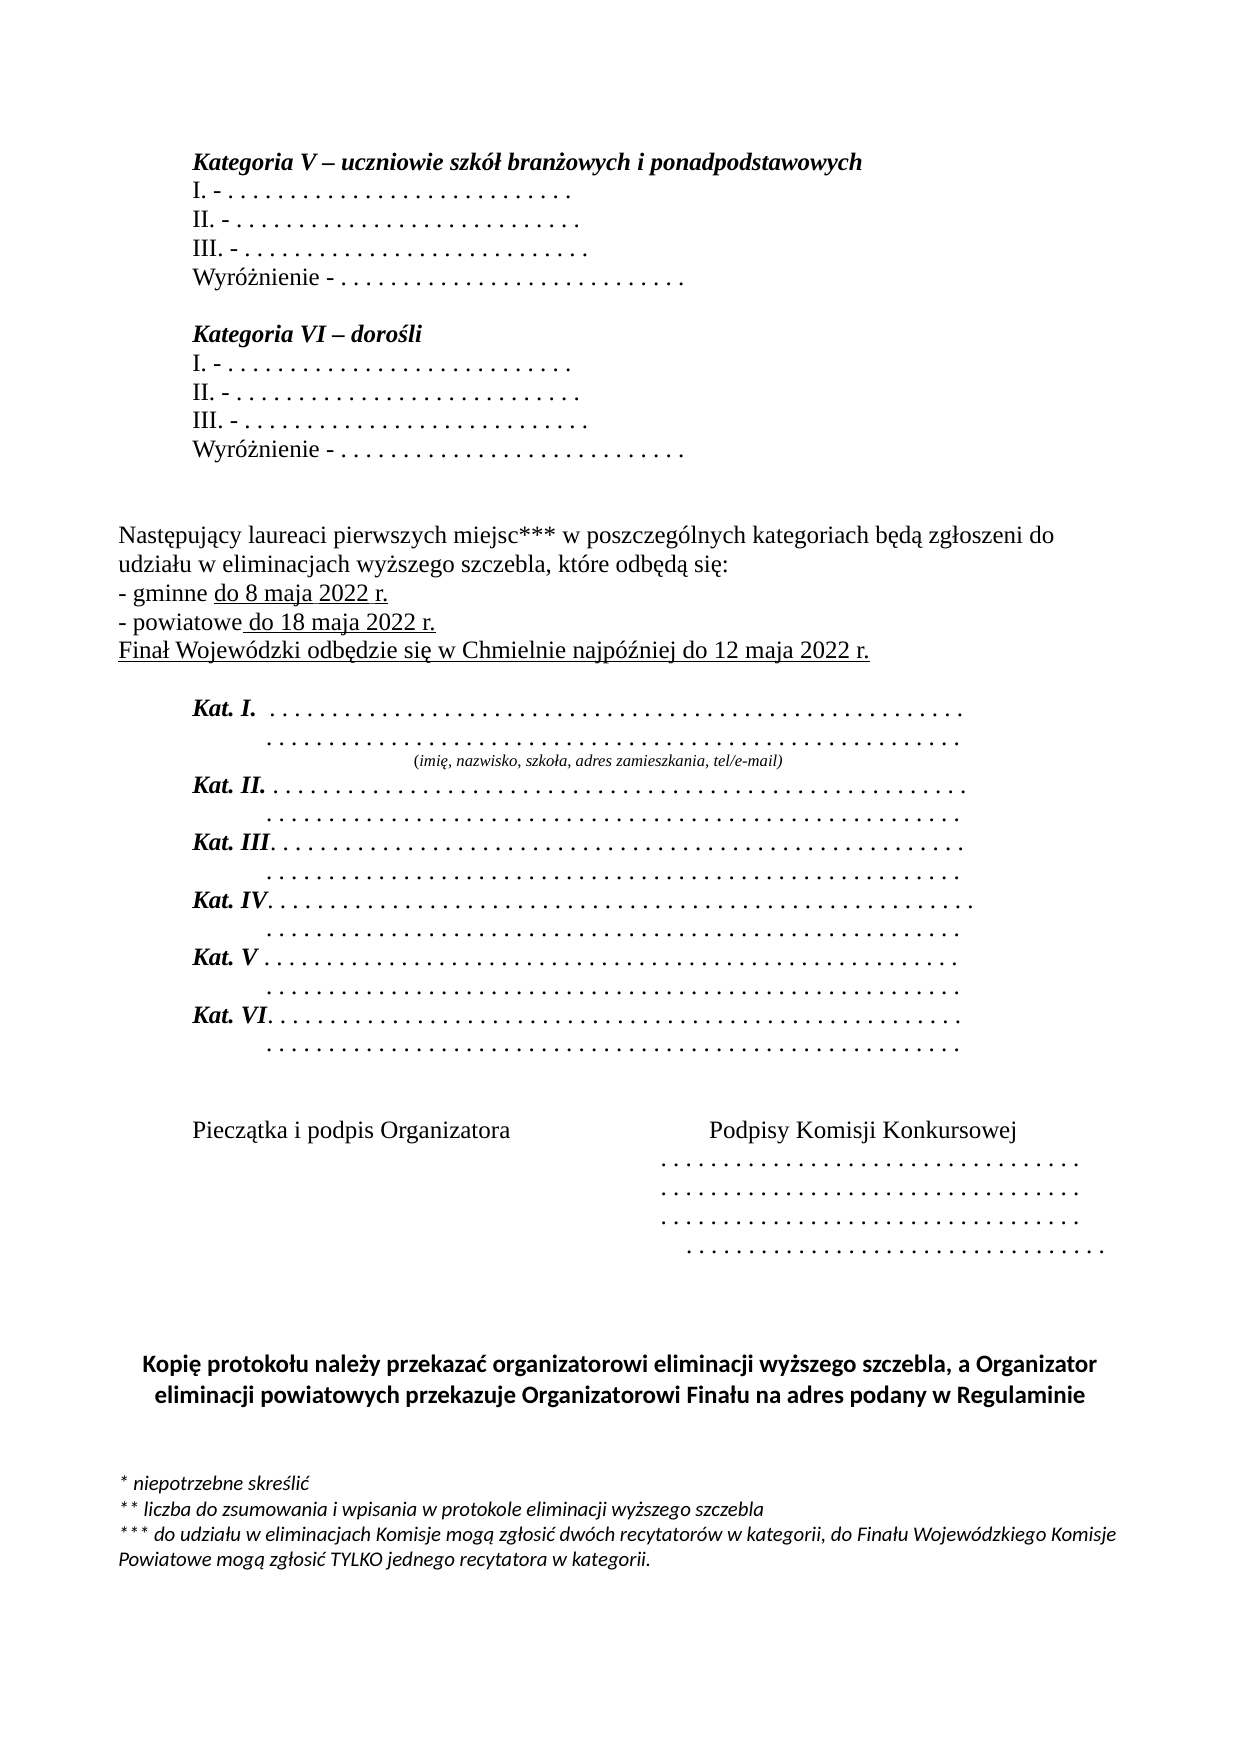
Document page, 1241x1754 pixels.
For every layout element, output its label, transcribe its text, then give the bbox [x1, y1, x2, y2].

text . . . . . . . . . . . . . . . . . . . . . . . . . . . . . . . . . . [118, 1172, 1122, 1201]
text . . . . . . . . . . . . . . . . . . . . . . . . . . . . . . . . . . . . . . . . . . . . . . . . . . . . . . . . [118, 971, 1122, 1000]
text Kopię protokołu należy przekazać organizatorowi eliminacji wyższego szczebla, a Organizator eliminacji powiatowych przekazuje Organizatorowi Finału na adres podany w Regulaminie [118, 1348, 1122, 1409]
text Kat. I. . . . . . . . . . . . . . . . . . . . . . . . . . . . . . . . . . . . . . . . . . . . . . . . . . . . . . . . . [118, 693, 1122, 722]
text Wyróżnienie - . . . . . . . . . . . . . . . . . . . . . . . . . . . . [118, 434, 1122, 463]
text . . . . . . . . . . . . . . . . . . . . . . . . . . . . . . . . . . . . . . . . . . . . . . . . . . . . . . . . [118, 722, 1122, 751]
text III. - . . . . . . . . . . . . . . . . . . . . . . . . . . . . [118, 233, 1122, 262]
text II. - . . . . . . . . . . . . . . . . . . . . . . . . . . . . [118, 377, 1122, 406]
text Kategoria V – uczniowie szkół branżowych i ponadpodstawowych [118, 147, 1122, 176]
text Kat. V . . . . . . . . . . . . . . . . . . . . . . . . . . . . . . . . . . . . . . . . . . . . . . . . . . . . . . . . [118, 942, 1122, 971]
text III. - . . . . . . . . . . . . . . . . . . . . . . . . . . . . [118, 406, 1122, 434]
text * niepotrzebne skreślić [118, 1470, 1122, 1496]
text Kat. III. . . . . . . . . . . . . . . . . . . . . . . . . . . . . . . . . . . . . . . . . . . . . . . . . . . . . . . . [118, 827, 1122, 856]
text Kat. VI. . . . . . . . . . . . . . . . . . . . . . . . . . . . . . . . . . . . . . . . . . . . . . . . . . . . . . . . [118, 1000, 1122, 1028]
text - powiatowe do 18 maja 2022 r. [118, 607, 1122, 636]
text Pieczątka i podpis Organizatora Podpisy Komisji Konkursowej [118, 1115, 1122, 1143]
text I. - . . . . . . . . . . . . . . . . . . . . . . . . . . . . [118, 348, 1122, 377]
text . . . . . . . . . . . . . . . . . . . . . . . . . . . . . . . . . . [118, 1143, 1122, 1172]
text . . . . . . . . . . . . . . . . . . . . . . . . . . . . . . . . . . . . . . . . . . . . . . . . . . . . . . . . [118, 798, 1122, 827]
text ** liczba do zsumowania i wpisania w protokole eliminacji wyższego szczebla *** do udziału w eliminacjach Komisje mogą zgłosić dwóch recytatorów w kategorii, do Finału Wojewódzkiego Komisje Powiatowe mogą zgłosić TYLKO jednego recytatora w kategorii. [118, 1496, 1122, 1572]
text Kat. IV. . . . . . . . . . . . . . . . . . . . . . . . . . . . . . . . . . . . . . . . . . . . . . . . . . . . . . . . . [118, 885, 1122, 913]
text . . . . . . . . . . . . . . . . . . . . . . . . . . . . . . . . . . . . . . . . . . . . . . . . . . . . . . . . [118, 856, 1122, 885]
text . . . . . . . . . . . . . . . . . . . . . . . . . . . . . . . . . . [118, 1201, 1122, 1230]
text . . . . . . . . . . . . . . . . . . . . . . . . . . . . . . . . . . . . . . . . . . . . . . . . . . . . . . . . [118, 1028, 1122, 1057]
text . . . . . . . . . . . . . . . . . . . . . . . . . . . . . . . . . . . . . . . . . . . . . . . . . . . . . . . . [118, 913, 1122, 942]
text Finał Wojewódzki odbędzie się w Chmielnie najpóźniej do 12 maja 2022 r. [118, 636, 1122, 664]
text I. - . . . . . . . . . . . . . . . . . . . . . . . . . . . . [118, 176, 1122, 204]
text II. - . . . . . . . . . . . . . . . . . . . . . . . . . . . . [118, 204, 1122, 233]
text Wyróżnienie - . . . . . . . . . . . . . . . . . . . . . . . . . . . . [118, 262, 1122, 291]
text Następujący laureaci pierwszych miejsc*** w poszczególnych kategoriach będą zgłoszeni do udziału w eliminacjach wyższego szczebla, które odbędą się: [118, 521, 1122, 578]
text Kat. II. . . . . . . . . . . . . . . . . . . . . . . . . . . . . . . . . . . . . . . . . . . . . . . . . . . . . . . . . [118, 770, 1122, 798]
text Kategoria VI – dorośli [118, 319, 1122, 348]
text - gminne do 8 maja 2022 r. [118, 578, 1122, 607]
text . . . . . . . . . . . . . . . . . . . . . . . . . . . . . . . . . . [118, 1230, 1122, 1258]
text (imię, nazwisko, szkoła, adres zamieszkania, tel/e-mail) [118, 751, 1122, 770]
